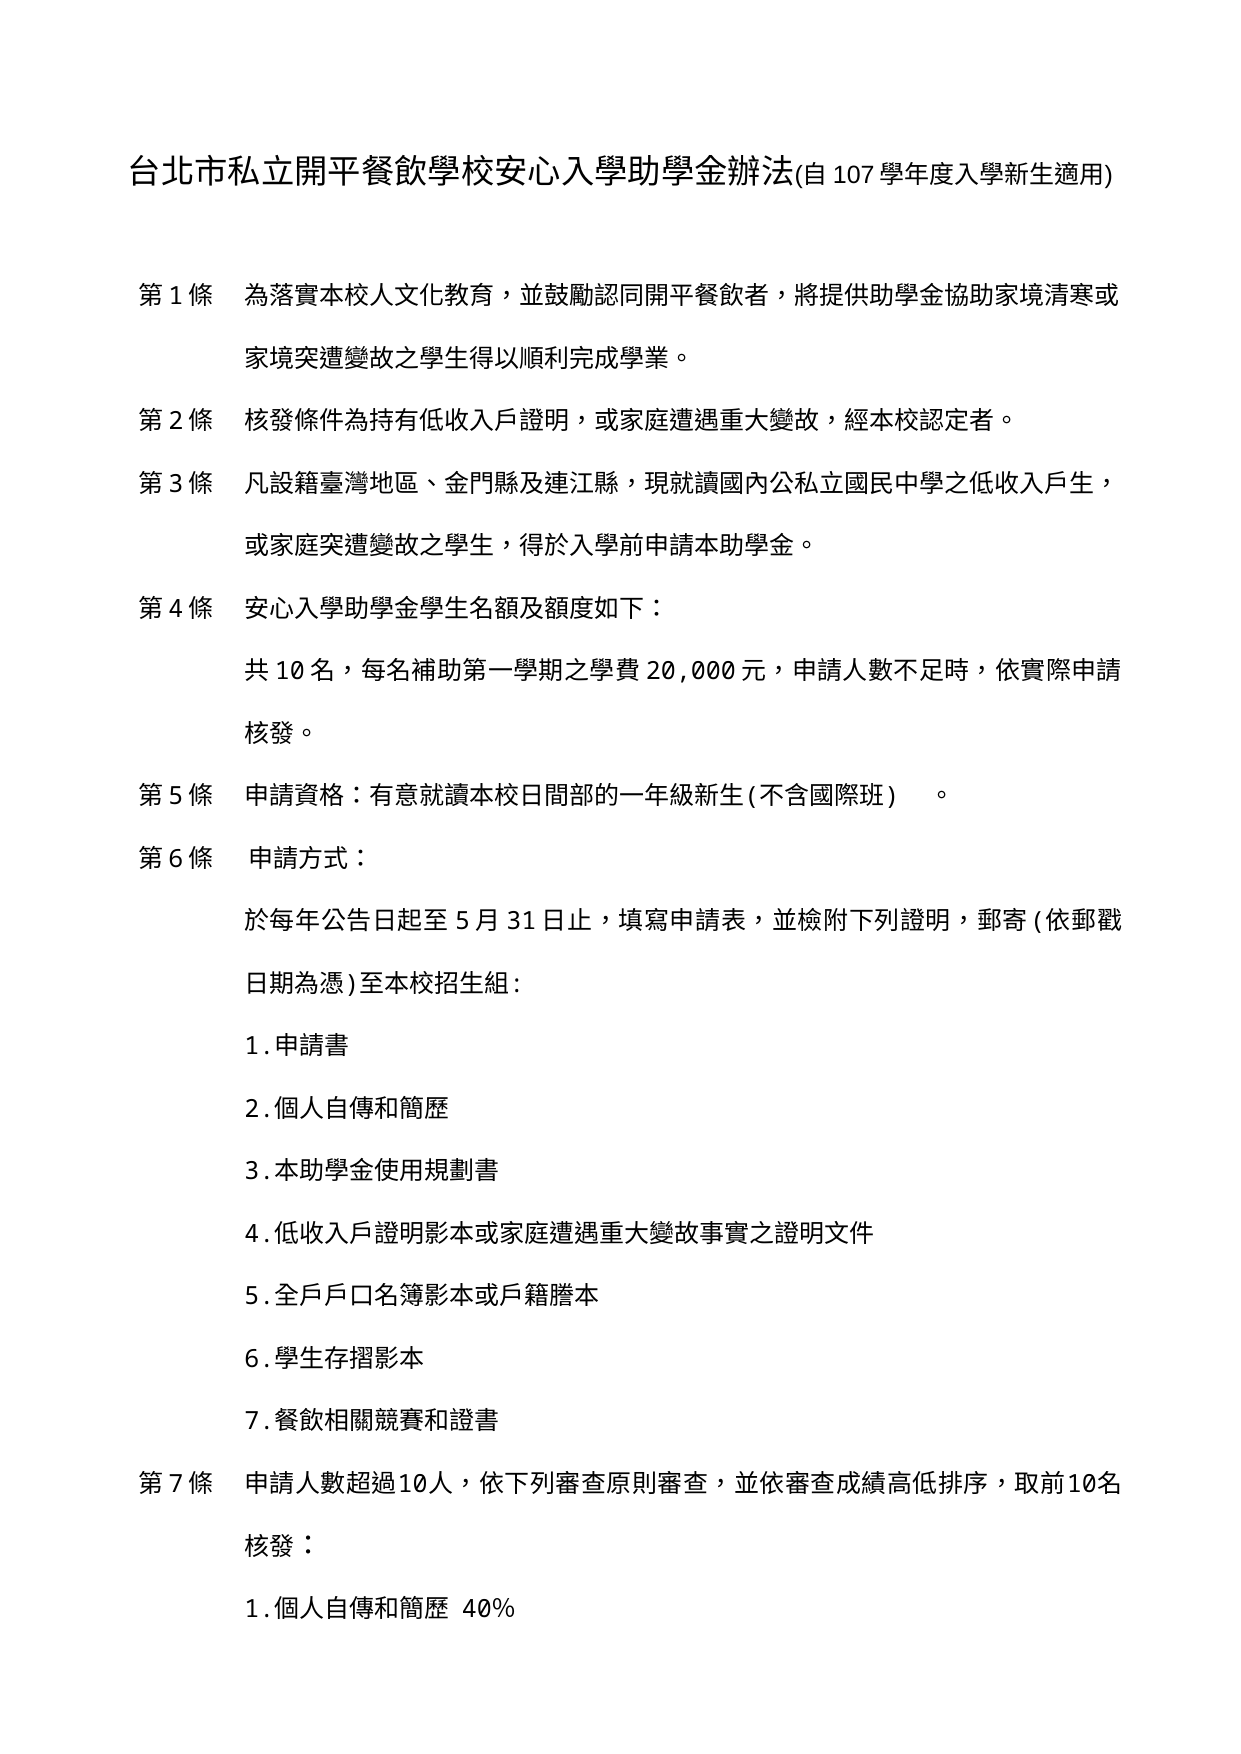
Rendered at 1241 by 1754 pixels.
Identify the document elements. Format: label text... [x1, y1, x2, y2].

table_cell 第5條 [118, 752, 233, 814]
table_cell [118, 1377, 233, 1439]
table_cell 核發條件為持有低收入戶證明，或家庭遭遇重大變故，經本校認定者。 [233, 377, 1133, 439]
table_cell 第4條 [118, 565, 233, 752]
table_cell 5.全戶戶口名簿影本或戶籍謄本 [233, 1252, 1133, 1314]
table_cell 6.學生存摺影本 [233, 1315, 1133, 1377]
table_cell [118, 1565, 233, 1627]
table_cell 1.個人自傳和簡歷 40％ [233, 1565, 1133, 1627]
table_cell 3.本助學金使用規劃書 [233, 1127, 1133, 1189]
table_header 為落實本校人文化教育，並鼓勵認同開平餐飲者，將提供助學金協助家境清寒或家境突遭變故之學生得以順利完成學業。 [233, 252, 1133, 377]
table_header 第1條 [118, 252, 233, 377]
table_cell 第3條 [118, 440, 233, 564]
table_cell 4.低收入戶證明影本或家庭遭遇重大變故事實之證明文件 [233, 1190, 1133, 1252]
table_cell [118, 1002, 233, 1064]
table_cell 於每年公告日起至5月31日止，填寫申請表，並檢附下列證明，郵寄(依郵戳日期為憑)至本校招生組: [233, 877, 1133, 1002]
table_cell 申請人數超過10人，依下列審查原則審查，並依審查成績高低排序，取前10名核發： [233, 1440, 1133, 1564]
table_cell [118, 877, 233, 1002]
table_cell 凡設籍臺灣地區、金門縣及連江縣，現就讀國內公私立國民中學之低收入戶生，或家庭突遭變故之學生，得於入學前申請本助學金。 [233, 440, 1133, 564]
table_cell [118, 1190, 233, 1252]
table_cell 7.餐飲相關競賽和證書 [233, 1377, 1133, 1439]
table_cell 申請方式： [233, 815, 1133, 877]
table_cell 第6條 [118, 815, 233, 877]
table_cell [118, 1315, 233, 1377]
table_cell [118, 1252, 233, 1314]
table_cell 第2條 [118, 377, 233, 439]
table_cell 1.申請書 [233, 1002, 1133, 1064]
table_cell 共10名，每名補助第一學期之學費20,000元，申請人數不足時，依實際申請核發。 [233, 627, 1133, 752]
table_cell 申請資格：有意就讀本校日間部的一年級新生(不含國際班) 。 [233, 752, 1133, 814]
table_cell [118, 1127, 233, 1189]
table_cell [118, 1065, 233, 1127]
table_cell 第7條 [118, 1440, 233, 1564]
table_cell 2.個人自傳和簡歷 [233, 1065, 1133, 1127]
text 台北市私立開平餐飲學校安心入學助學金辦法(自107學年度入學新生適用) [118, 127, 1122, 189]
table_cell 安心入學助學金學生名額及額度如下： [233, 565, 1133, 627]
